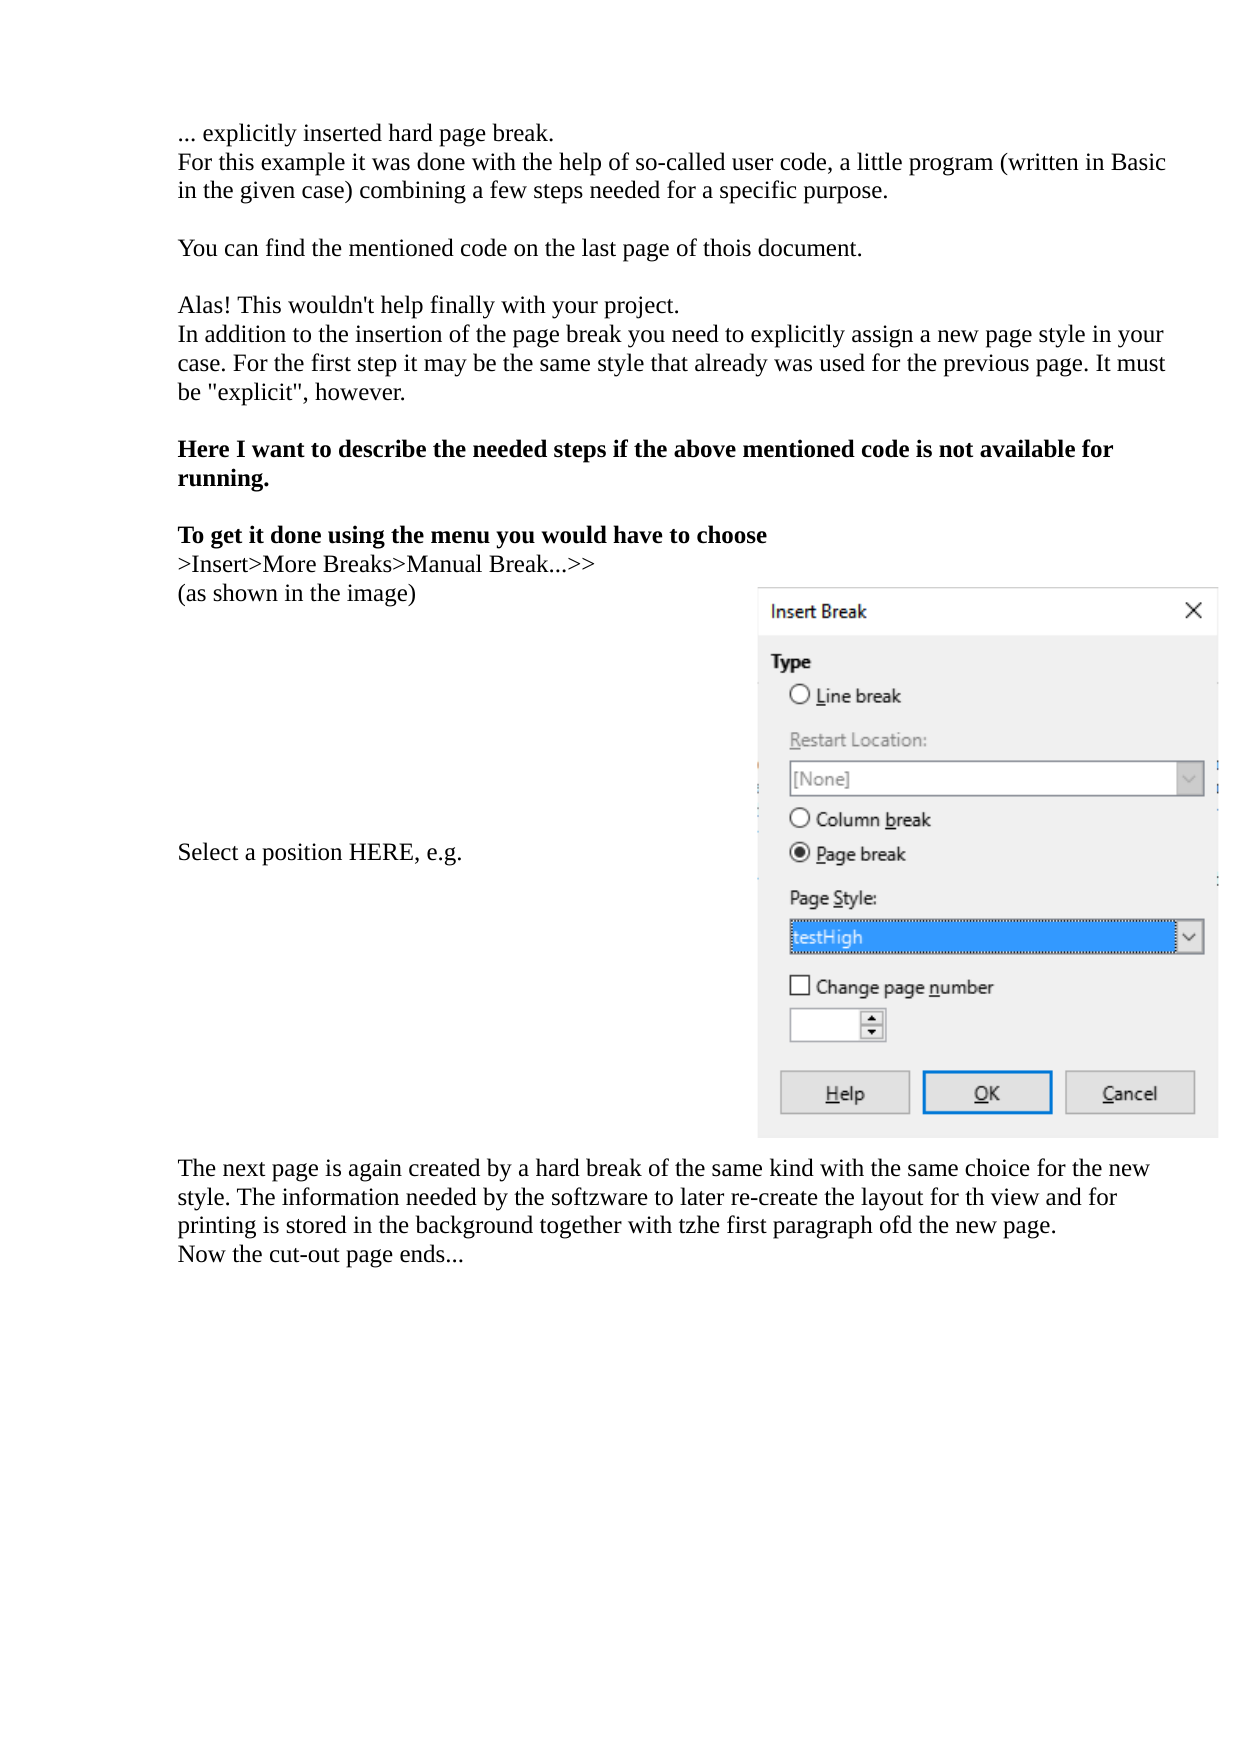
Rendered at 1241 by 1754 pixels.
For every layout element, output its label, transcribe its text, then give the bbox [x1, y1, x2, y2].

picture [757, 587, 1219, 1138]
text You can find the mentioned code on the last page of thois document. [177, 233, 1181, 262]
text >Insert>More Breaks>Manual Break...>> (as shown in the image) [177, 549, 1181, 607]
text Here I want to describe the needed steps if the above mentioned code is not available for running. [177, 434, 1181, 492]
text Now the cut-out page ends... [177, 1239, 1181, 1268]
text Alas! This wouldn't help finally with your project. [177, 291, 1181, 319]
text For this example it was done with the help of so-called user code, a little program (written in Basic in the given case) combining a few steps needed for a specific purpose. [177, 147, 1181, 204]
text Select a position HERE, e.g. [177, 837, 757, 866]
text ... explicitly inserted hard page break. [177, 118, 1181, 147]
text To get it done using the menu you would have to choose [177, 521, 1181, 549]
text In addition to the insertion of the page break you need to explicitly assign a new page style in your case. For the first step it may be the same style that already was used for the previous page. It must be "explicit", however. [177, 319, 1181, 406]
text The next page is again created by a hard break of the same kind with the same choice for the new style. The information needed by the softzware to later re-create the layout for th view and for printing is stored in the background together with tzhe first paragraph ofd the new page. [177, 1153, 1181, 1239]
